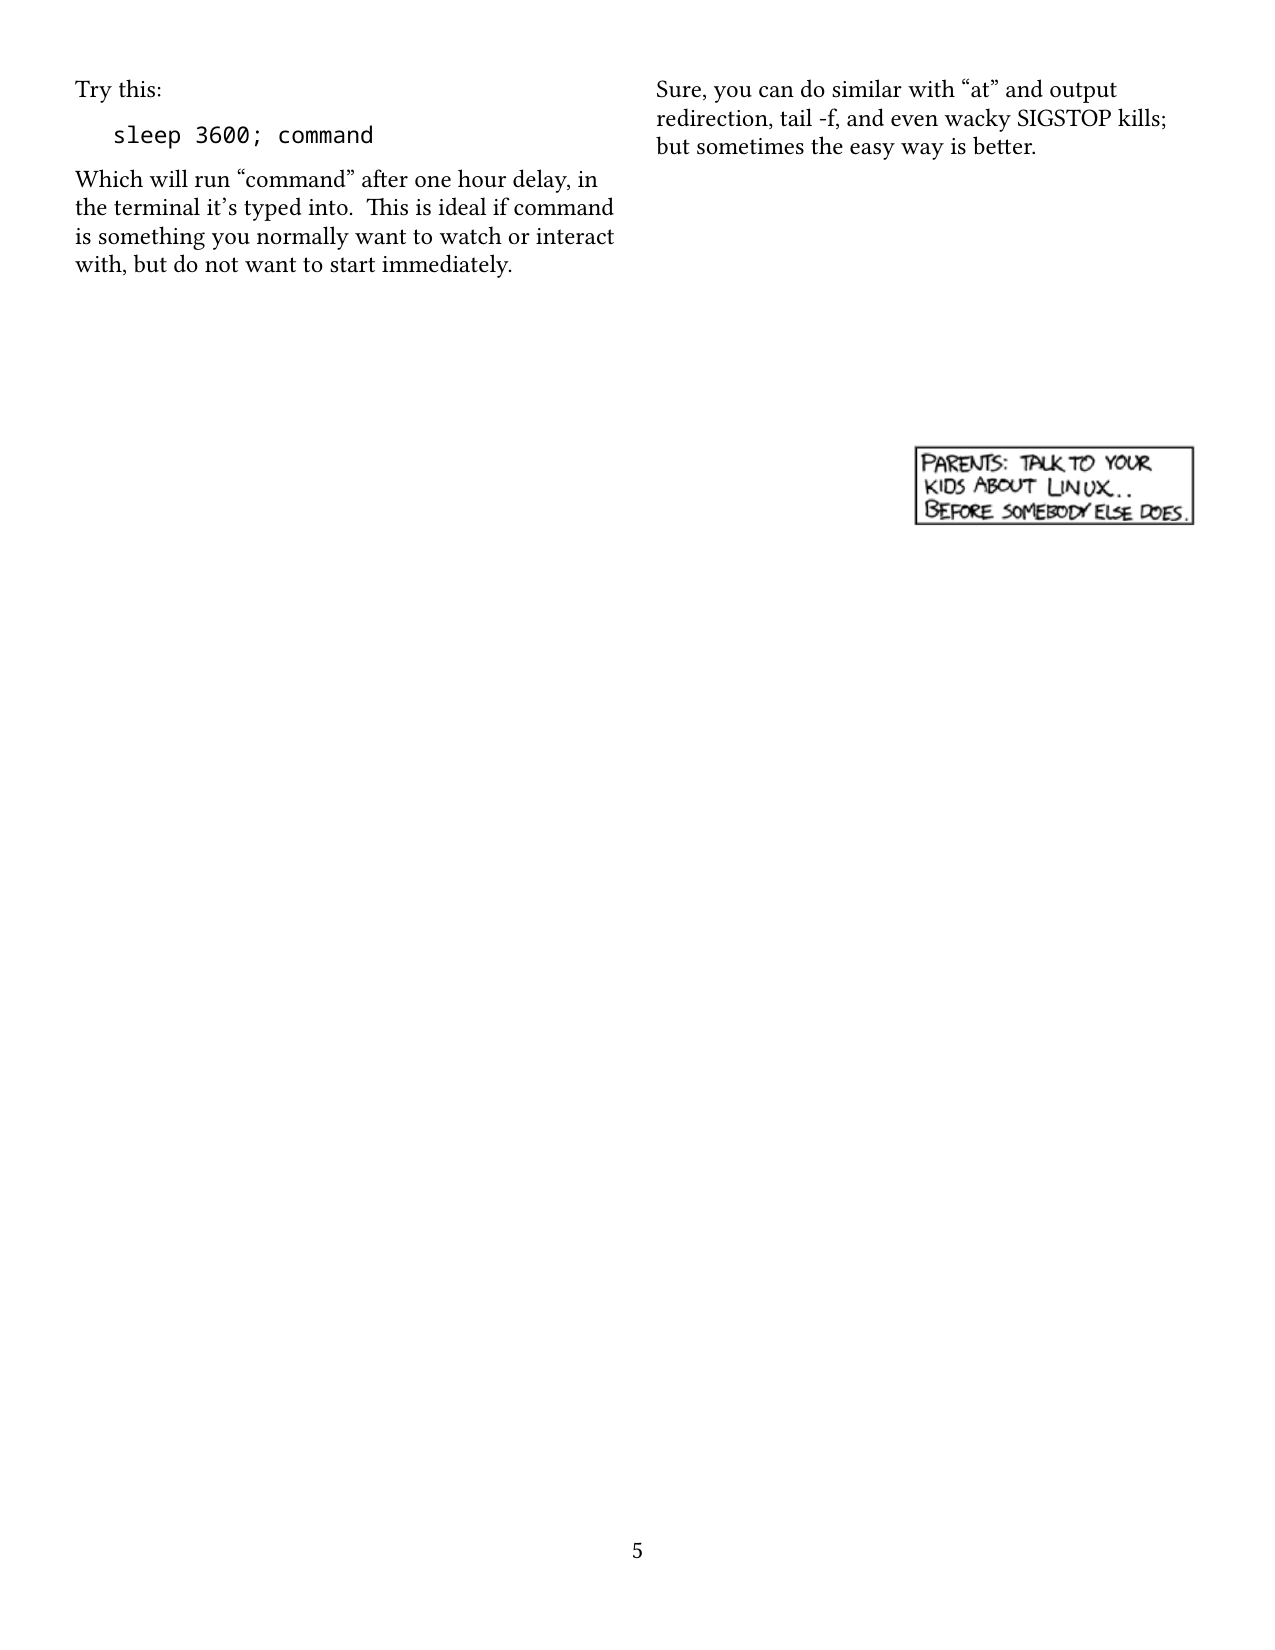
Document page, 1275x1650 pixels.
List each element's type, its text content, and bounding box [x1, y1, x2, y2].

text Try this: [75, 75, 619, 103]
picture [907, 441, 1196, 528]
text Sure, you can do similar with “at” and output redirection, tail -f, and even wacky SIGSTOP kills; but sometimes the easy way is better. [656, 75, 1200, 161]
text Which will run “command” after one hour delay, in the terminal it’s typed into. This is ideal if command is something you normally want to watch or interact with, but do not want to start immediately. [75, 165, 619, 279]
text sleep 3600; command [112, 118, 581, 150]
